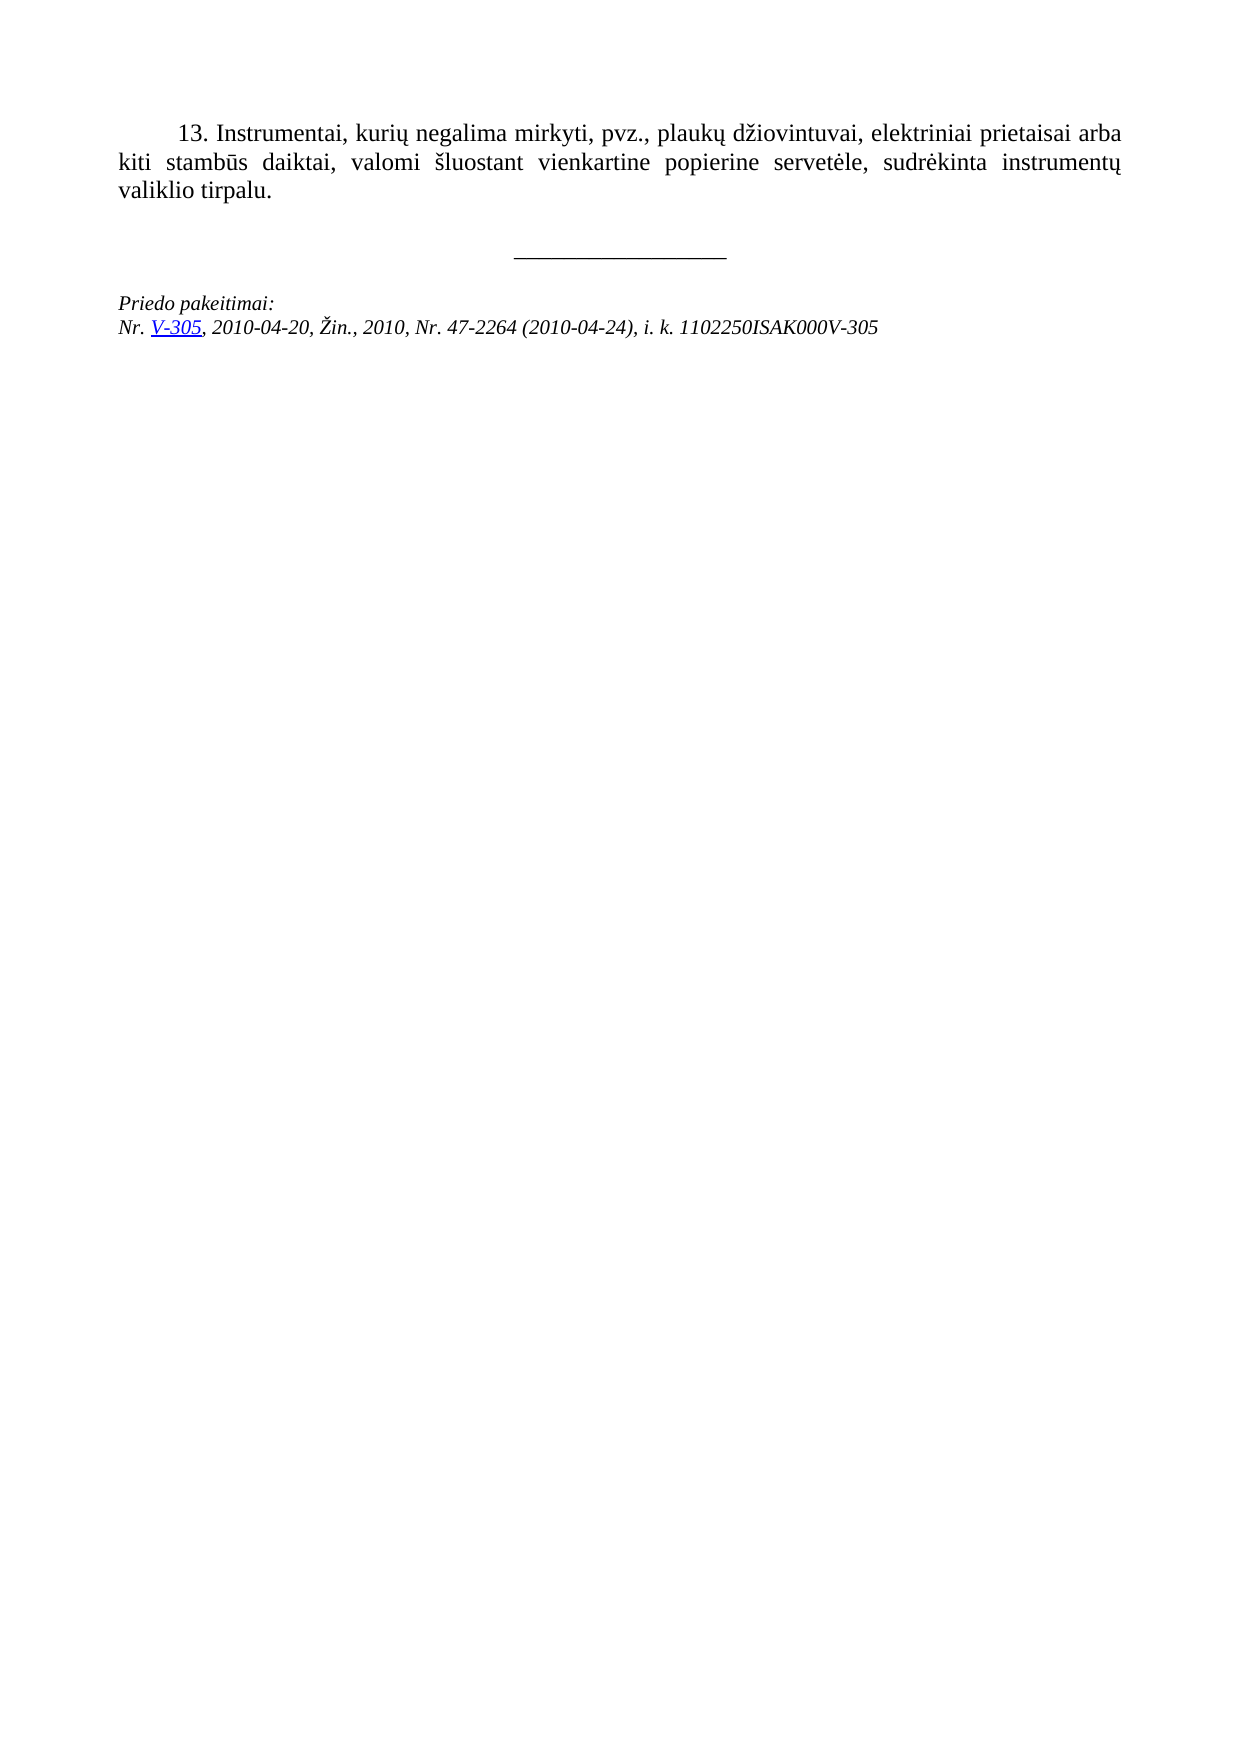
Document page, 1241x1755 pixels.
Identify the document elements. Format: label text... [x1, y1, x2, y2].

text 13. Instrumentai, kurių negalima mirkyti, pvz., plaukų džiovintuvai, elektriniai prietaisai arba kiti stambūs daiktai, valomi šluostant vienkartine popierine servetėle, sudrėkinta instrumentų valiklio tirpalu. [118, 118, 1122, 204]
text Priedo pakeitimai: [118, 291, 1122, 315]
text _________________ [118, 233, 1122, 262]
text Nr. V-305, 2010-04-20, Žin., 2010, Nr. 47-2264 (2010-04-24), i. k. 1102250ISAK000V-305 [118, 315, 1122, 339]
